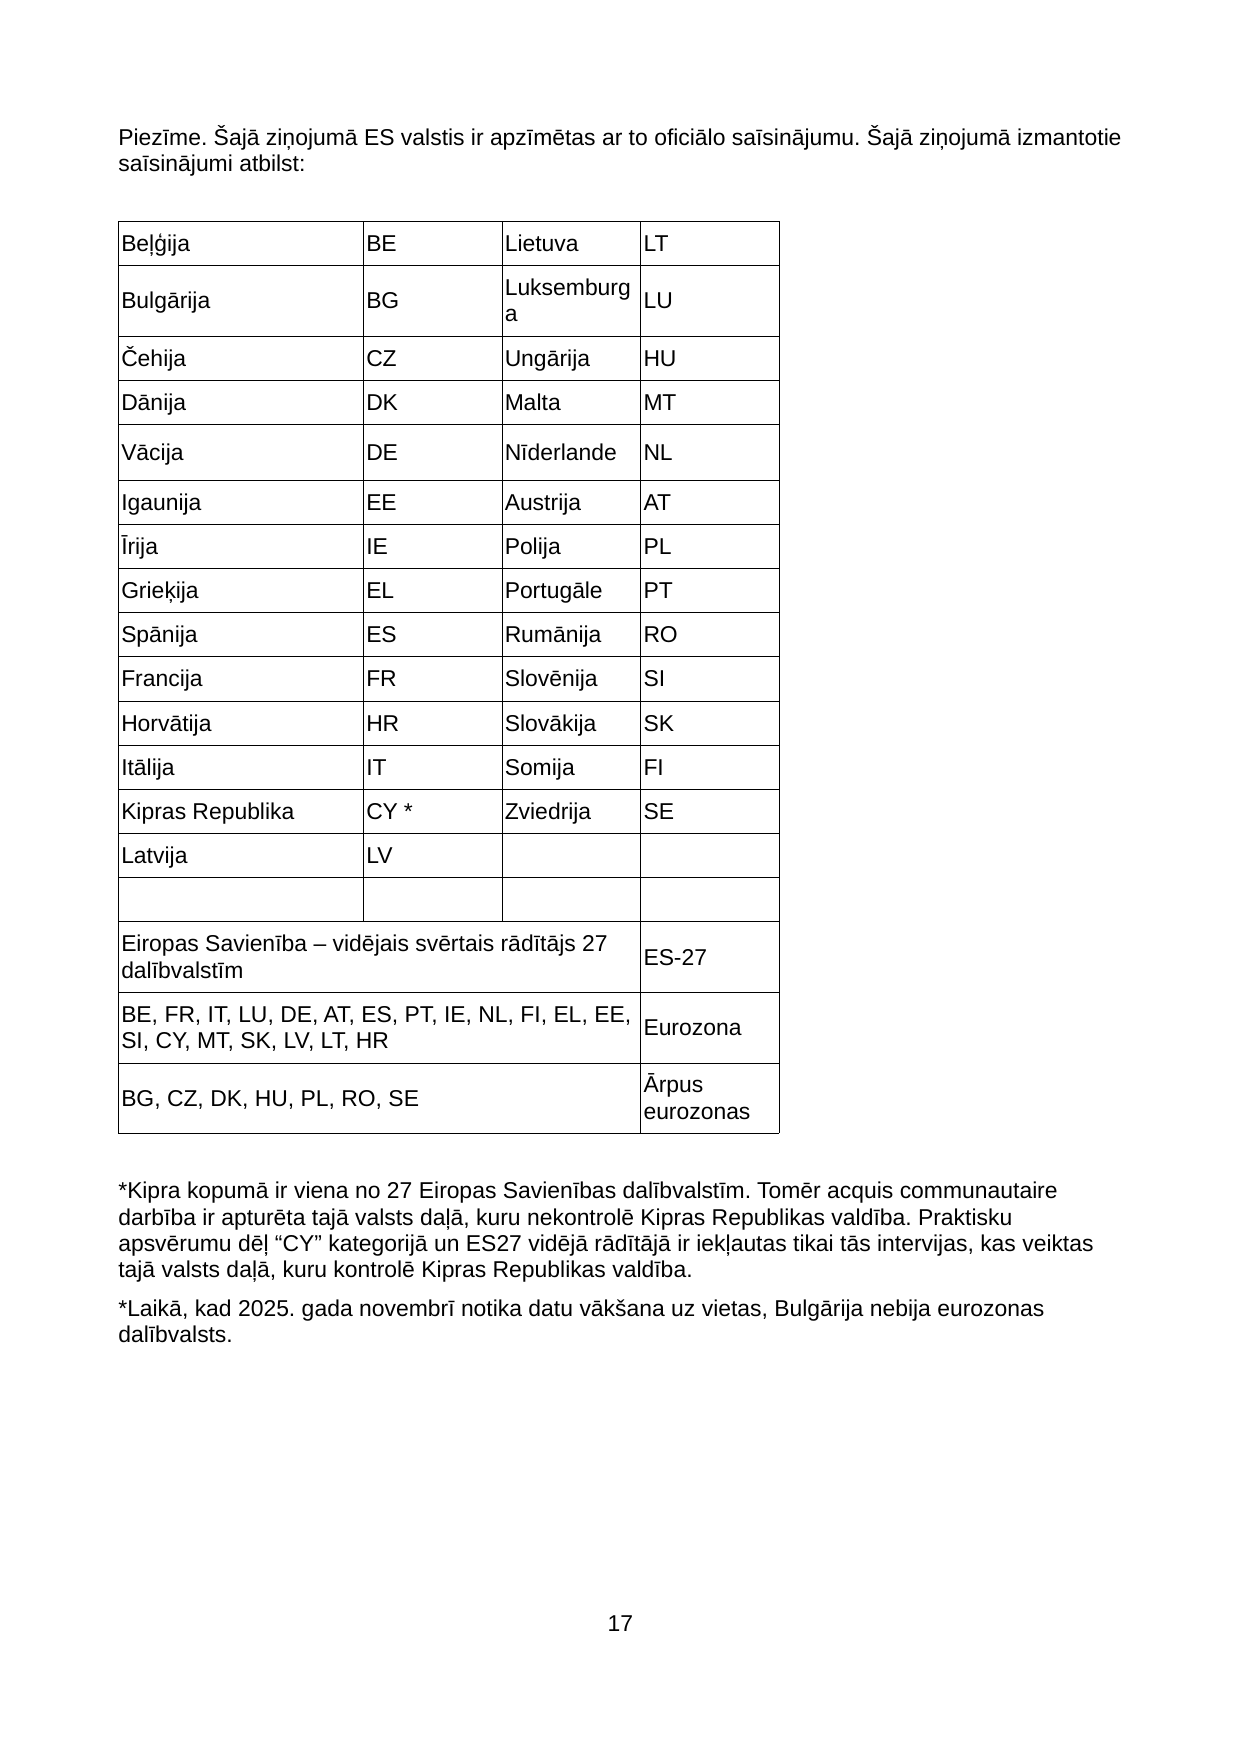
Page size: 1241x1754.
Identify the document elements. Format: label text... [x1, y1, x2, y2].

table_cell CY * [364, 790, 502, 833]
table_cell PL [641, 525, 779, 568]
table_cell Slovēnija [503, 657, 640, 701]
table_cell Bulgārija [119, 266, 363, 336]
text *Laikā, kad 2025. gada novembrī notika datu vākšana uz vietas, Bulgārija nebija eurozonas dalībvalsts. [118, 1294, 1122, 1347]
table_cell AT [641, 481, 779, 524]
table_cell Grieķija [119, 569, 363, 612]
table_cell [503, 878, 640, 921]
table_cell SE [641, 790, 779, 833]
table_cell LU [641, 266, 779, 336]
table_cell BG [364, 266, 502, 336]
table_cell Slovākija [503, 702, 640, 745]
table_cell Luksemburga [503, 266, 640, 336]
table_header Lietuva [503, 222, 640, 265]
table_cell Vācija [119, 425, 363, 480]
text *Kipra kopumā ir viena no 27 Eiropas Savienības dalībvalstīm. Tomēr acquis communautaire darbība ir apturēta tajā valsts daļā, kuru nekontrolē Kipras Republikas valdība. Praktisku apsvērumu dēļ “CY” kategorijā un ES27 vidējā rādītājā ir iekļautas tikai tās intervijas, kas veiktas tajā valsts daļā, kuru kontrolē Kipras Republikas valdība. [118, 1177, 1122, 1283]
table_cell BG, CZ, DK, HU, PL, RO, SE [119, 1064, 640, 1133]
table_cell Nīderlande [503, 425, 640, 480]
table_cell IT [364, 746, 502, 789]
table_cell RO [641, 613, 779, 656]
table_cell Dānija [119, 381, 363, 424]
table_cell Eurozona [641, 993, 779, 1062]
table_cell FI [641, 746, 779, 789]
table_cell Portugāle [503, 569, 640, 612]
table_cell HR [364, 702, 502, 745]
table_cell ES [364, 613, 502, 656]
table_cell EL [364, 569, 502, 612]
table_cell Itālija [119, 746, 363, 789]
table_cell [641, 834, 779, 877]
table_cell Čehija [119, 337, 363, 380]
table_cell SK [641, 702, 779, 745]
table_header Beļģija [119, 222, 363, 265]
table_cell Zviedrija [503, 790, 640, 833]
table_cell Spānija [119, 613, 363, 656]
table_cell Ungārija [503, 337, 640, 380]
table_cell Malta [503, 381, 640, 424]
table_cell Horvātija [119, 702, 363, 745]
table_cell SI [641, 657, 779, 701]
table_cell Somija [503, 746, 640, 789]
table_cell [641, 878, 779, 921]
table_cell Francija [119, 657, 363, 701]
table_cell PT [641, 569, 779, 612]
table_cell MT [641, 381, 779, 424]
table_cell CZ [364, 337, 502, 380]
table_cell Ārpus eurozonas [641, 1064, 779, 1133]
table_header LT [641, 222, 779, 265]
table_cell Polija [503, 525, 640, 568]
table_cell LV [364, 834, 502, 877]
table_cell Igaunija [119, 481, 363, 524]
table_cell DK [364, 381, 502, 424]
table_cell NL [641, 425, 779, 480]
table_cell DE [364, 425, 502, 480]
table_cell [119, 878, 363, 921]
table_cell HU [641, 337, 779, 380]
table_cell IE [364, 525, 502, 568]
table_cell Īrija [119, 525, 363, 568]
table_cell Kipras Republika [119, 790, 363, 833]
table_cell BE, FR, IT, LU, DE, AT, ES, PT, IE, NL, FI, EL, EE, SI, CY, MT, SK, LV, LT, HR [119, 993, 640, 1062]
table_cell Austrija [503, 481, 640, 524]
table_cell FR [364, 657, 502, 701]
table_cell Eiropas Savienība – vidējais svērtais rādītājs 27 dalībvalstīm [119, 922, 640, 992]
table_cell ES-27 [641, 922, 779, 992]
table_cell Rumānija [503, 613, 640, 656]
table_cell [503, 834, 640, 877]
table_cell Latvija [119, 834, 363, 877]
text Piezīme. Šajā ziņojumā ES valstis ir apzīmētas ar to oficiālo saīsinājumu. Šajā ziņojumā izmantotie saīsinājumi atbilst: [118, 124, 1122, 177]
table_header BE [364, 222, 502, 265]
table_cell [364, 878, 502, 921]
table_cell EE [364, 481, 502, 524]
